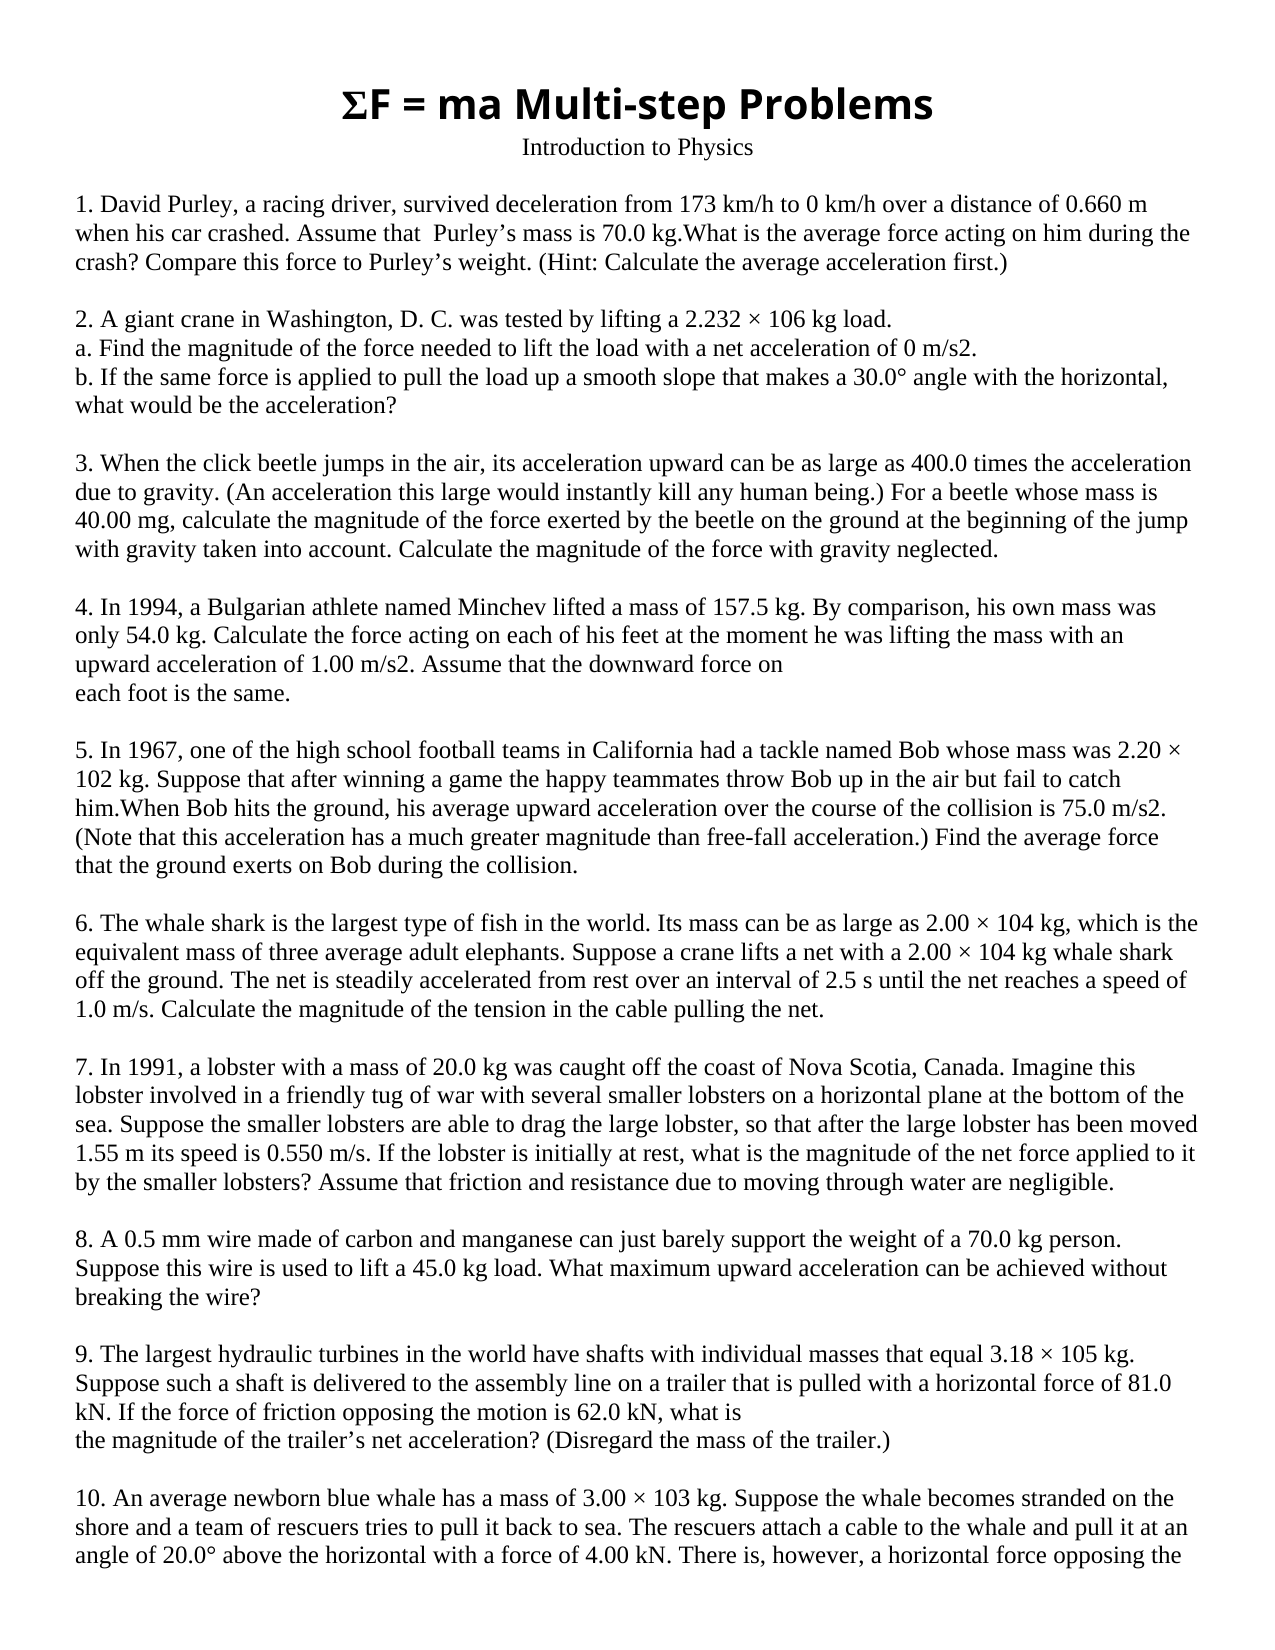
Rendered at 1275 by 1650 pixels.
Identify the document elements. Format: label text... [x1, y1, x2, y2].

text b. If the same force is applied to pull the load up a smooth slope that makes a 30.0° angle with the horizontal, what would be the acceleration? [75, 362, 1200, 419]
text 5. In 1967, one of the high school football teams in California had a tackle named Bob whose mass was 2.20 × 102 kg. Suppose that after winning a game the happy teammates throw Bob up in the air but fail to catch him.When Bob hits the ground, his average upward acceleration over the course of the collision is 75.0 m/s2. (Note that this acceleration has a much greater magnitude than free-fall acceleration.) Find the average force that the ground exerts on Bob during the collision. [75, 736, 1200, 879]
text each foot is the same. [75, 678, 1200, 707]
text 7. In 1991, a lobster with a mass of 20.0 kg was caught off the coast of Nova Scotia, Canada. Imagine this lobster involved in a friendly tug of war with several smaller lobsters on a horizontal plane at the bottom of the sea. Suppose the smaller lobsters are able to drag the large lobster, so that after the large lobster has been moved 1.55 m its speed is 0.550 m/s. If the lobster is initially at rest, what is the magnitude of the net force applied to it by the smaller lobsters? Assume that friction and resistance due to moving through water are negligible. [75, 1052, 1200, 1196]
text 2. A giant crane in Washington, D. C. was tested by lifting a 2.232 × 106 kg load. [75, 304, 1200, 333]
text 4. In 1994, a Bulgarian athlete named Minchev lifted a mass of 157.5 kg. By comparison, his own mass was only 54.0 kg. Calculate the force acting on each of his feet at the moment he was lifting the mass with an upward acceleration of 1.00 m/s2. Assume that the downward force on [75, 592, 1200, 678]
text ΣF = ma Multi-step Problems [75, 75, 1200, 132]
text 10. An average newborn blue whale has a mass of 3.00 × 103 kg. Suppose the whale becomes stranded on the shore and a team of rescuers tries to pull it back to sea. The rescuers attach a cable to the whale and pull it at an angle of 20.0° above the horizontal with a force of 4.00 kN. There is, however, a horizontal force opposing the [75, 1483, 1200, 1569]
text 1. David Purley, a racing driver, survived deceleration from 173 km/h to 0 km/h over a distance of 0.660 m when his car crashed. Assume that Purley’s mass is 70.0 kg.What is the average force acting on him during the crash? Compare this force to Purley’s weight. (Hint: Calculate the average acceleration first.) [75, 189, 1200, 276]
text 6. The whale shark is the largest type of fish in the world. Its mass can be as large as 2.00 × 104 kg, which is the equivalent mass of three average adult elephants. Suppose a crane lifts a net with a 2.00 × 104 kg whale shark off the ground. The net is steadily accelerated from rest over an interval of 2.5 s until the net reaches a speed of 1.0 m/s. Calculate the magnitude of the tension in the cable pulling the net. [75, 908, 1200, 1023]
text the magnitude of the trailer’s net acceleration? (Disregard the mass of the trailer.) [75, 1426, 1200, 1454]
text 8. A 0.5 mm wire made of carbon and manganese can just barely support the weight of a 70.0 kg person. Suppose this wire is used to lift a 45.0 kg load. What maximum upward acceleration can be achieved without breaking the wire? [75, 1224, 1200, 1311]
text a. Find the magnitude of the force needed to lift the load with a net acceleration of 0 m/s2. [75, 333, 1200, 362]
text 3. When the click beetle jumps in the air, its acceleration upward can be as large as 400.0 times the acceleration due to gravity. (An acceleration this large would instantly kill any human being.) For a beetle whose mass is 40.00 mg, calculate the magnitude of the force exerted by the beetle on the ground at the beginning of the jump with gravity taken into account. Calculate the magnitude of the force with gravity neglected. [75, 448, 1200, 563]
text 9. The largest hydraulic turbines in the world have shafts with individual masses that equal 3.18 × 105 kg. Suppose such a shaft is delivered to the assembly line on a trailer that is pulled with a horizontal force of 81.0 kN. If the force of friction opposing the motion is 62.0 kN, what is [75, 1339, 1200, 1426]
text Introduction to Physics [75, 132, 1200, 161]
